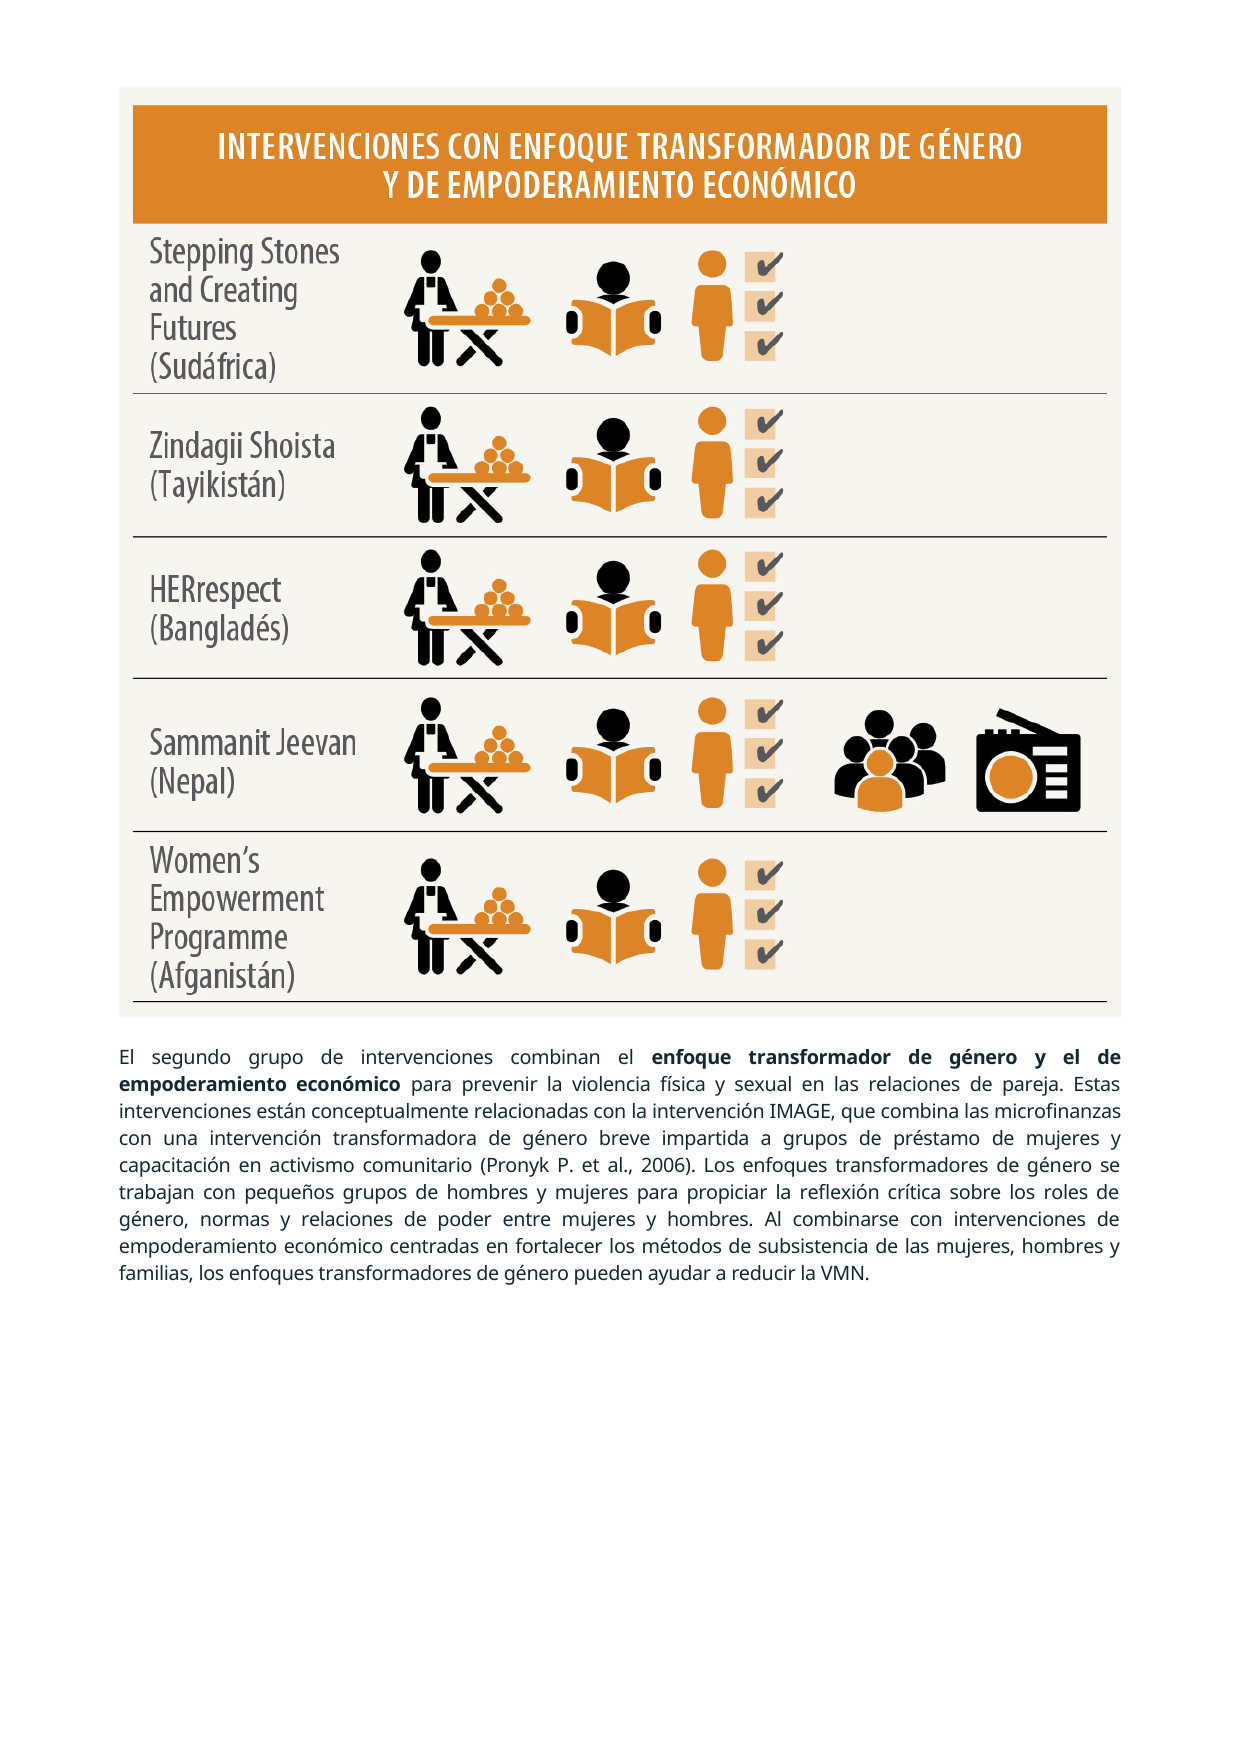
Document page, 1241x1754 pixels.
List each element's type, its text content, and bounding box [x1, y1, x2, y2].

text El segundo grupo de intervenciones combinan el enfoque transformador de género y el de empoderamiento económico para prevenir la violencia física y sexual en las relaciones de pareja. Estas intervenciones están conceptualmente relacionadas con la intervención IMAGE, que combina las microfinanzas con una intervención transformadora de género breve impartida a grupos de préstamo de mujeres y capacitación en activismo comunitario (Pronyk P. et al., 2006). Los enfoques transformadores de género se trabajan con pequeños grupos de hombres y mujeres para propiciar la reflexión crítica sobre los roles de género, normas y relaciones de poder entre mujeres y hombres. Al combinarse con intervenciones de empoderamiento económico centradas en fortalecer los métodos de subsistencia de las mujeres, hombres y familias, los enfoques transformadores de género pueden ayudar a reducir la VMN. [119, 1043, 1121, 1286]
